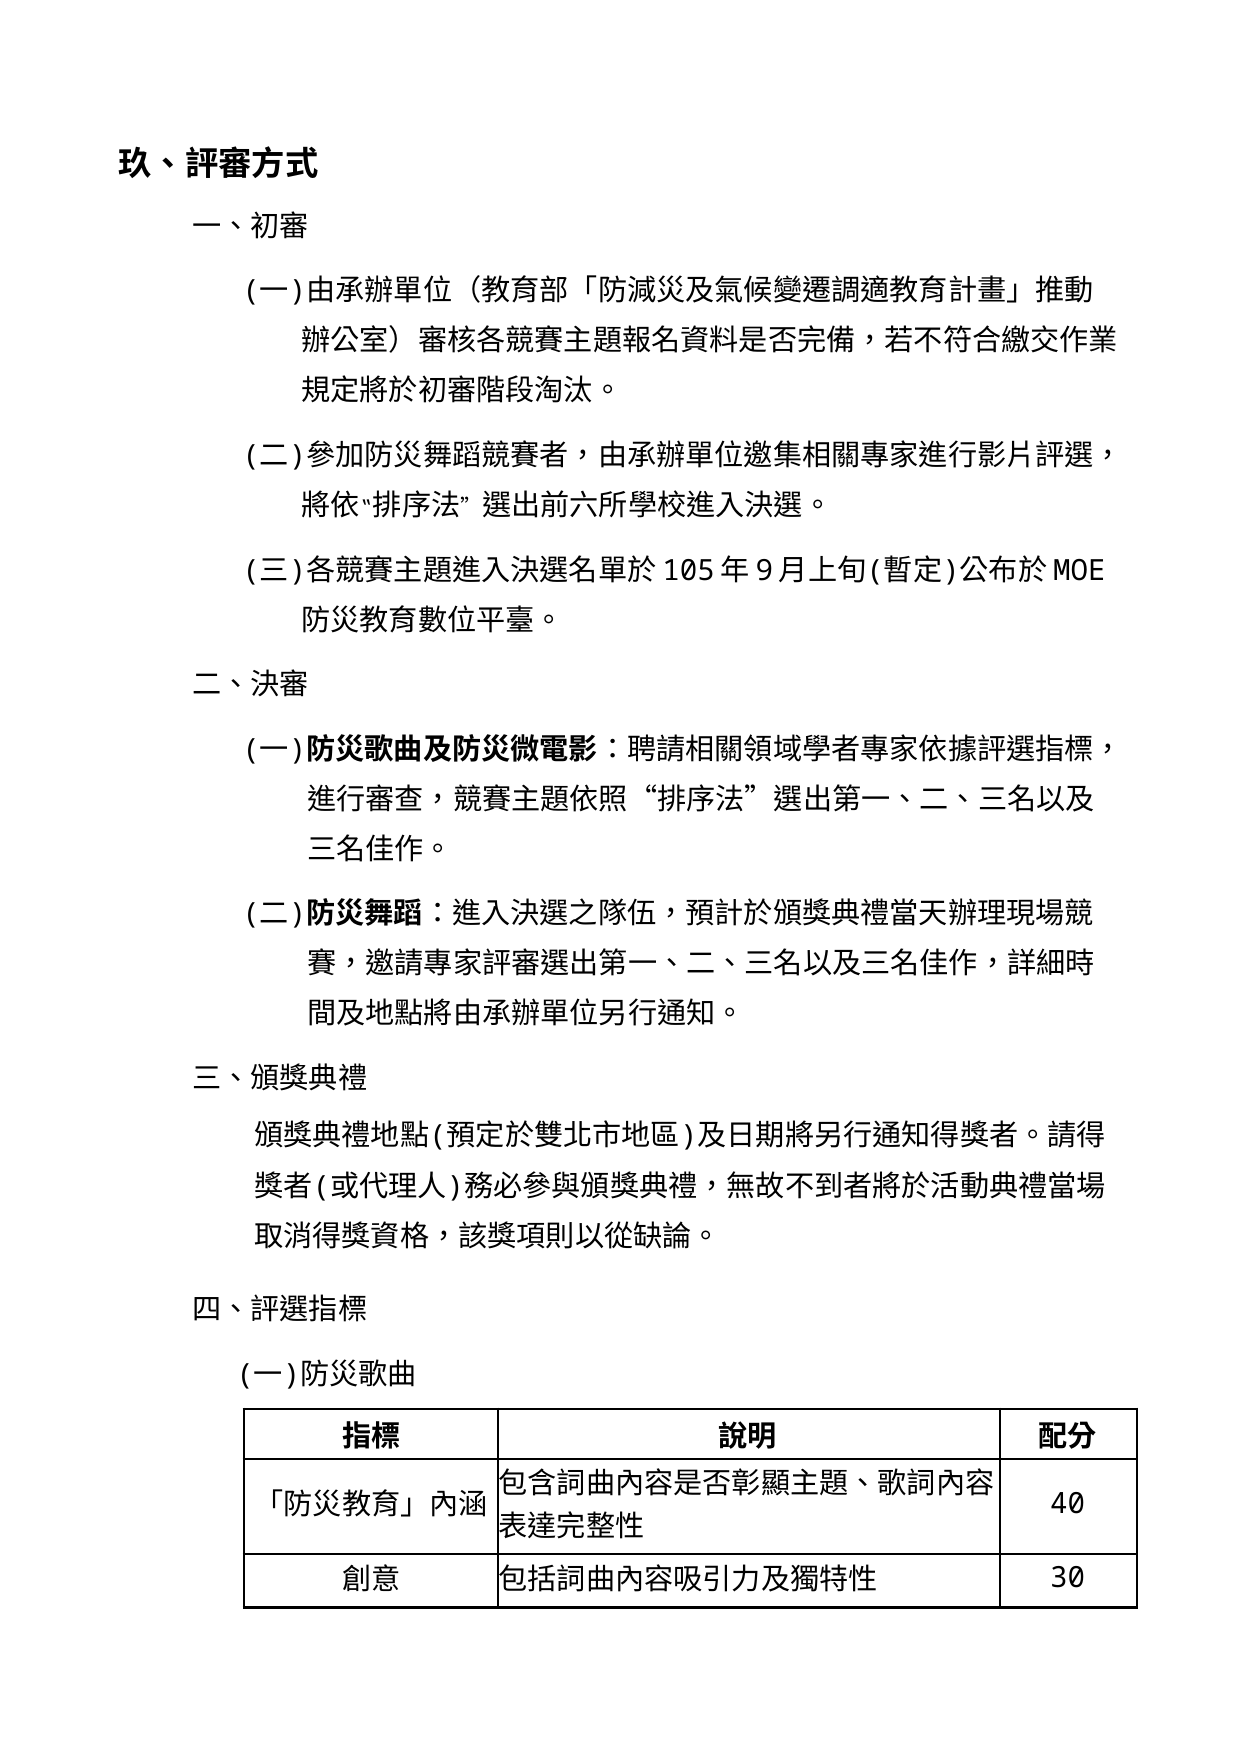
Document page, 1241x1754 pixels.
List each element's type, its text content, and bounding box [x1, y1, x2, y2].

text (一)防災歌曲 [236, 1343, 1122, 1393]
text 三、頒獎典禮 [192, 1047, 1122, 1097]
table_cell 30 [1001, 1555, 1136, 1606]
table_header 指標 [245, 1410, 497, 1458]
text 一、初審 [192, 195, 1122, 245]
table_cell 40 [1001, 1460, 1136, 1553]
table_cell 包括詞曲內容吸引力及獨特性 [499, 1555, 999, 1606]
text (一)防災歌曲及防災微電影：聘請相關領域學者專家依據評選指標，進行審查，競賽主題依照“排序法”選出第一、二、三名以及三名佳作。 [242, 718, 1122, 868]
text 頒獎典禮地點(預定於雙北市地區)及日期將另行通知得獎者。請得獎者(或代理人)務必參與頒獎典禮，無故不到者將於活動典禮當場取消得獎資格，該獎項則以從缺論。 [254, 1111, 1122, 1255]
text (二)參加防災舞蹈競賽者，由承辦單位邀集相關專家進行影片評選，將依‟排序法”選出前六所學校進入決選。 [242, 424, 1122, 524]
table_header 配分 [1001, 1410, 1136, 1458]
table_cell 「防災教育」內涵 [245, 1460, 497, 1553]
text (三)各競賽主題進入決選名單於105年9月上旬(暫定)公布於MOE防災教育數位平臺。 [242, 538, 1122, 638]
table_header 說明 [499, 1410, 999, 1458]
text (二)防災舞蹈：進入決選之隊伍，預計於頒獎典禮當天辦理現場競賽，邀請專家評審選出第一、二、三名以及三名佳作，詳細時間及地點將由承辦單位另行通知。 [242, 882, 1122, 1032]
table_cell 創意 [245, 1555, 497, 1606]
text 四、評選指標 [192, 1278, 1122, 1328]
text 玖、評審方式 [118, 137, 1122, 185]
text 二、決審 [192, 653, 1122, 703]
text (一)由承辦單位（教育部「防減災及氣候變遷調適教育計畫」推動辦公室）審核各競賽主題報名資料是否完備，若不符合繳交作業規定將於初審階段淘汰。 [242, 259, 1122, 409]
table_cell 包含詞曲內容是否彰顯主題、歌詞內容表達完整性 [499, 1460, 999, 1553]
